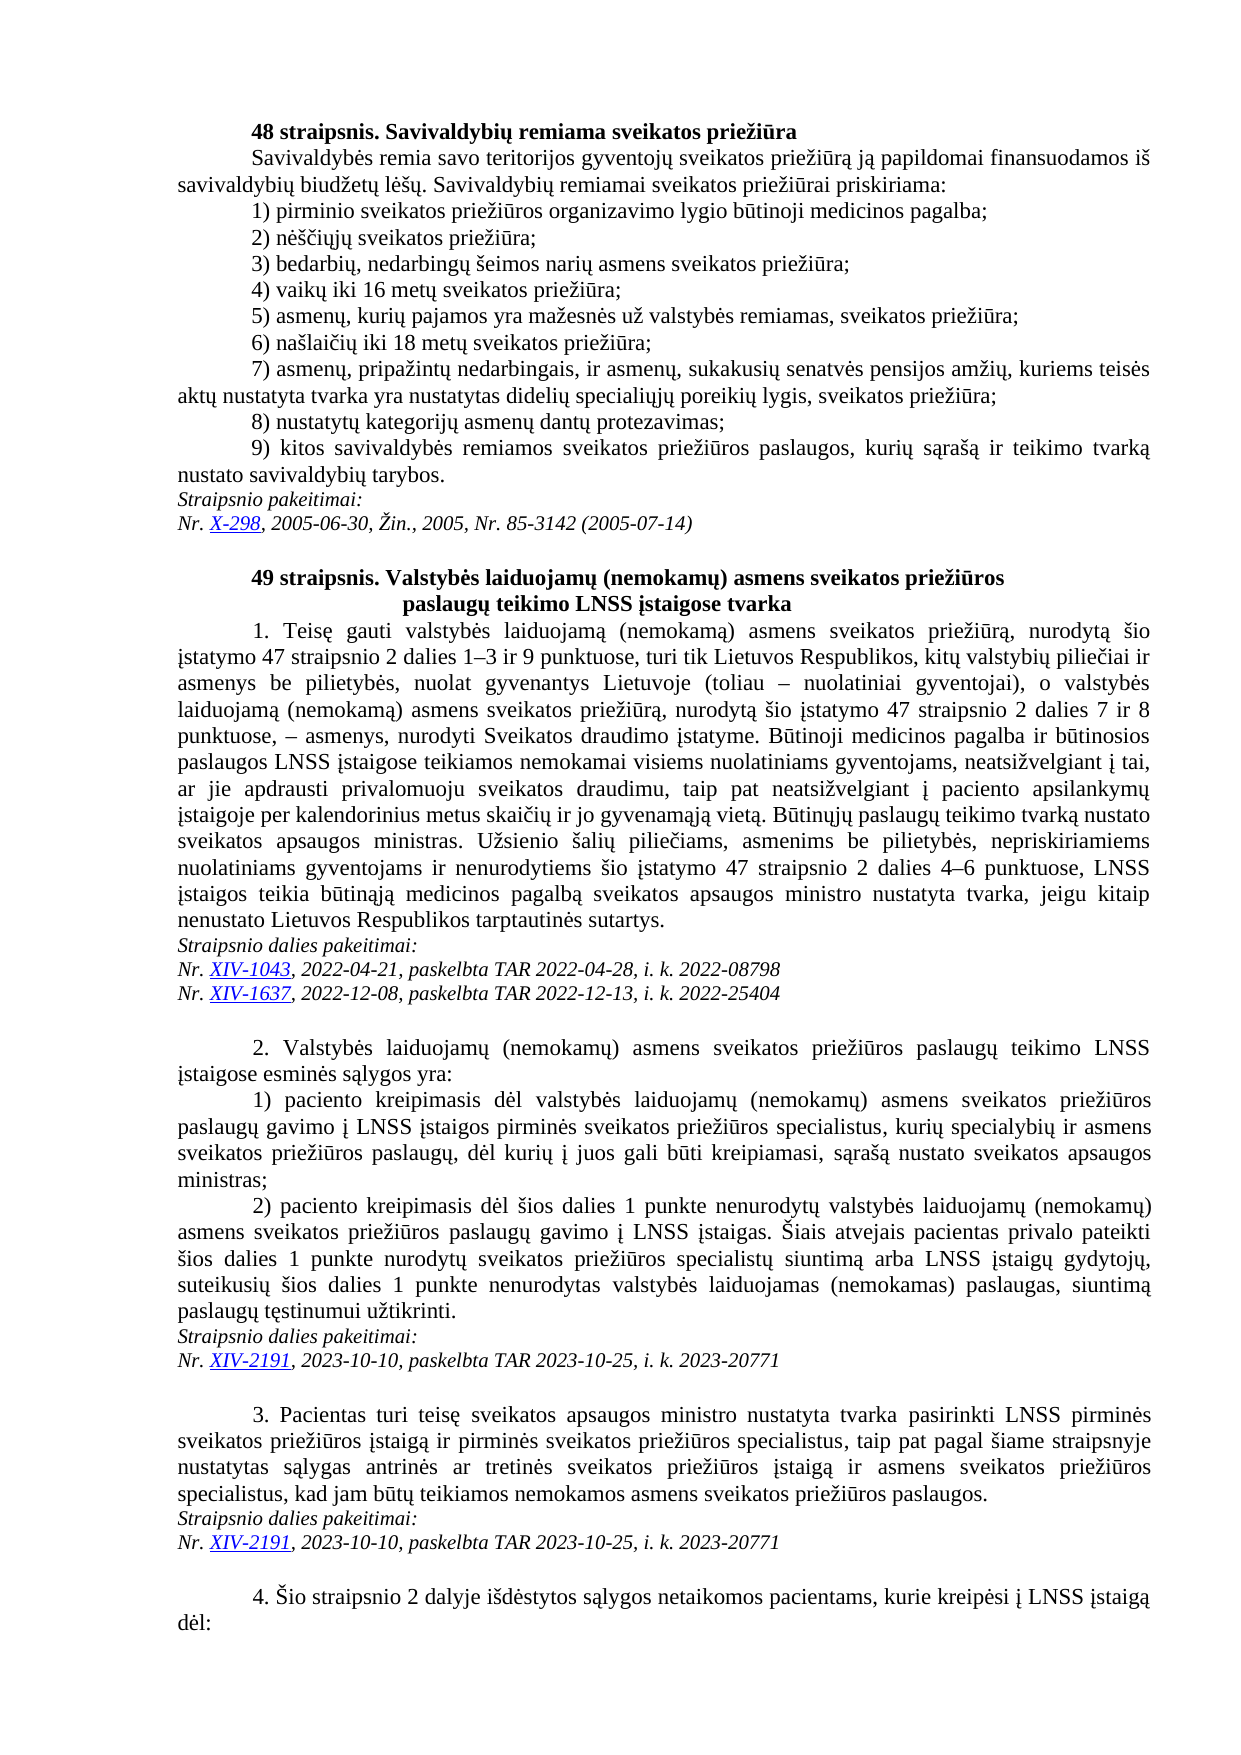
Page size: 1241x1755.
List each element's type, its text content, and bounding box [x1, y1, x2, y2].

text 4. Šio straipsnio 2 dalyje išdėstytos sąlygos netaikomos pacientams, kurie kreipėsi į LNSS įstaigą dėl: [177, 1583, 1152, 1636]
text 49 straipsnis. Valstybės laiduojamų (nemokamų) asmens sveikatos priežiūros [177, 564, 1152, 590]
text 1. Teisę gauti valstybės laiduojamą (nemokamą) asmens sveikatos priežiūrą, nurodytą šio įstatymo 47 straipsnio 2 dalies 1–3 ir 9 punktuose, turi tik Lietuvos Respublikos, kitų valstybių piliečiai ir asmenys be pilietybės, nuolat gyvenantys Lietuvoje (toliau – nuolatiniai gyventojai), o valstybės laiduojamą (nemokamą) asmens sveikatos priežiūrą, nurodytą šio įstatymo 47 straipsnio 2 dalies 7 ir 8 punktuose, – asmenys, nurodyti Sveikatos draudimo įstatyme. Būtinoji medicinos pagalba ir būtinosios paslaugos LNSS įstaigose teikiamos nemokamai visiems nuolatiniams gyventojams, neatsižvelgiant į tai, ar jie apdrausti privalomuoju sveikatos draudimu, taip pat neatsižvelgiant į paciento apsilankymų įstaigoje per kalendorinius metus skaičių ir jo gyvenamąją vietą. Būtinųjų paslaugų teikimo tvarką nustato sveikatos apsaugos ministras. Užsienio šalių piliečiams, asmenims be pilietybės, nepriskiriamiems nuolatiniams gyventojams ir nenurodytiems šio įstatymo 47 straipsnio 2 dalies 4–6 punktuose, LNSS įstaigos teikia būtinąją medicinos pagalbą sveikatos apsaugos ministro nustatyta tvarka, jeigu kitaip nenustato Lietuvos Respublikos tarptautinės sutartys. [177, 617, 1152, 933]
text Straipsnio dalies pakeitimai: [177, 933, 1152, 957]
text 1) paciento kreipimasis dėl valstybės laiduojamų (nemokamų) asmens sveikatos priežiūros paslaugų gavimo į LNSS įstaigos pirminės sveikatos priežiūros specialistus, kurių specialybių ir asmens sveikatos priežiūros paslaugų, dėl kurių į juos gali būti kreipiamasi, sąrašą nustato sveikatos apsaugos ministras; [177, 1087, 1152, 1192]
text 5) asmenų, kurių pajamos yra mažesnės už valstybės remiamas, sveikatos priežiūra; [177, 303, 1152, 329]
text 3. Pacientas turi teisę sveikatos apsaugos ministro nustatyta tvarka pasirinkti LNSS pirminės sveikatos priežiūros įstaigą ir pirminės sveikatos priežiūros specialistus, taip pat pagal šiame straipsnyje nustatytas sąlygas antrinės ar tretinės sveikatos priežiūros įstaigą ir asmens sveikatos priežiūros specialistus, kad jam būtų teikiamos nemokamos asmens sveikatos priežiūros paslaugos. [177, 1401, 1152, 1506]
text Straipsnio dalies pakeitimai: [177, 1506, 1152, 1530]
text 4) vaikų iki 16 metų sveikatos priežiūra; [177, 276, 1152, 303]
text Nr. XIV-1043, 2022-04-21, paskelbta TAR 2022-04-28, i. k. 2022-08798 [177, 957, 1152, 981]
text 48 straipsnis. Savivaldybių remiama sveikatos priežiūra [177, 118, 1152, 144]
text Straipsnio pakeitimai: [177, 487, 1152, 511]
text 9) kitos savivaldybės remiamos sveikatos priežiūros paslaugos, kurių sąrašą ir teikimo tvarką nustato savivaldybių tarybos. [177, 434, 1152, 487]
text Straipsnio dalies pakeitimai: [177, 1324, 1152, 1348]
text 6) našlaičių iki 18 metų sveikatos priežiūra; [177, 329, 1152, 355]
text 1) pirminio sveikatos priežiūros organizavimo lygio būtinoji medicinos pagalba; [177, 197, 1152, 223]
text Savivaldybės remia savo teritorijos gyventojų sveikatos priežiūrą ją papildomai finansuodamos iš savivaldybių biudžetų lėšų. Savivaldybių remiamai sveikatos priežiūrai priskiriama: [177, 144, 1152, 197]
text 2) paciento kreipimasis dėl šios dalies 1 punkte nenurodytų valstybės laiduojamų (nemokamų) asmens sveikatos priežiūros paslaugų gavimo į LNSS įstaigas. Šiais atvejais pacientas privalo pateikti šios dalies 1 punkte nurodytų sveikatos priežiūros specialistų siuntimą arba LNSS įstaigų gydytojų, suteikusių šios dalies 1 punkte nenurodytas valstybės laiduojamas (nemokamas) paslaugas, siuntimą paslaugų tęstinumui užtikrinti. [177, 1192, 1152, 1324]
text 2. Valstybės laiduojamų (nemokamų) asmens sveikatos priežiūros paslaugų teikimo LNSS įstaigose esminės sąlygos yra: [177, 1034, 1152, 1087]
text Nr. X-298, 2005-06-30, Žin., 2005, Nr. 85-3142 (2005-07-14) [177, 511, 1152, 535]
text paslaugų teikimo LNSS įstaigose tvarka [327, 590, 1152, 617]
text Nr. XIV-1637, 2022-12-08, paskelbta TAR 2022-12-13, i. k. 2022-25404 [177, 981, 1152, 1005]
text 8) nustatytų kategorijų asmenų dantų protezavimas; [177, 408, 1152, 434]
text 2) nėščiųjų sveikatos priežiūra; [177, 223, 1152, 250]
text 3) bedarbių, nedarbingų šeimos narių asmens sveikatos priežiūra; [177, 250, 1152, 276]
text Nr. XIV-2191, 2023-10-10, paskelbta TAR 2023-10-25, i. k. 2023-20771 [177, 1348, 1152, 1372]
text 7) asmenų, pripažintų nedarbingais, ir asmenų, sukakusių senatvės pensijos amžių, kuriems teisės aktų nustatyta tvarka yra nustatytas didelių specialiųjų poreikių lygis, sveikatos priežiūra; [177, 355, 1152, 408]
text Nr. XIV-2191, 2023-10-10, paskelbta TAR 2023-10-25, i. k. 2023-20771 [177, 1530, 1152, 1554]
